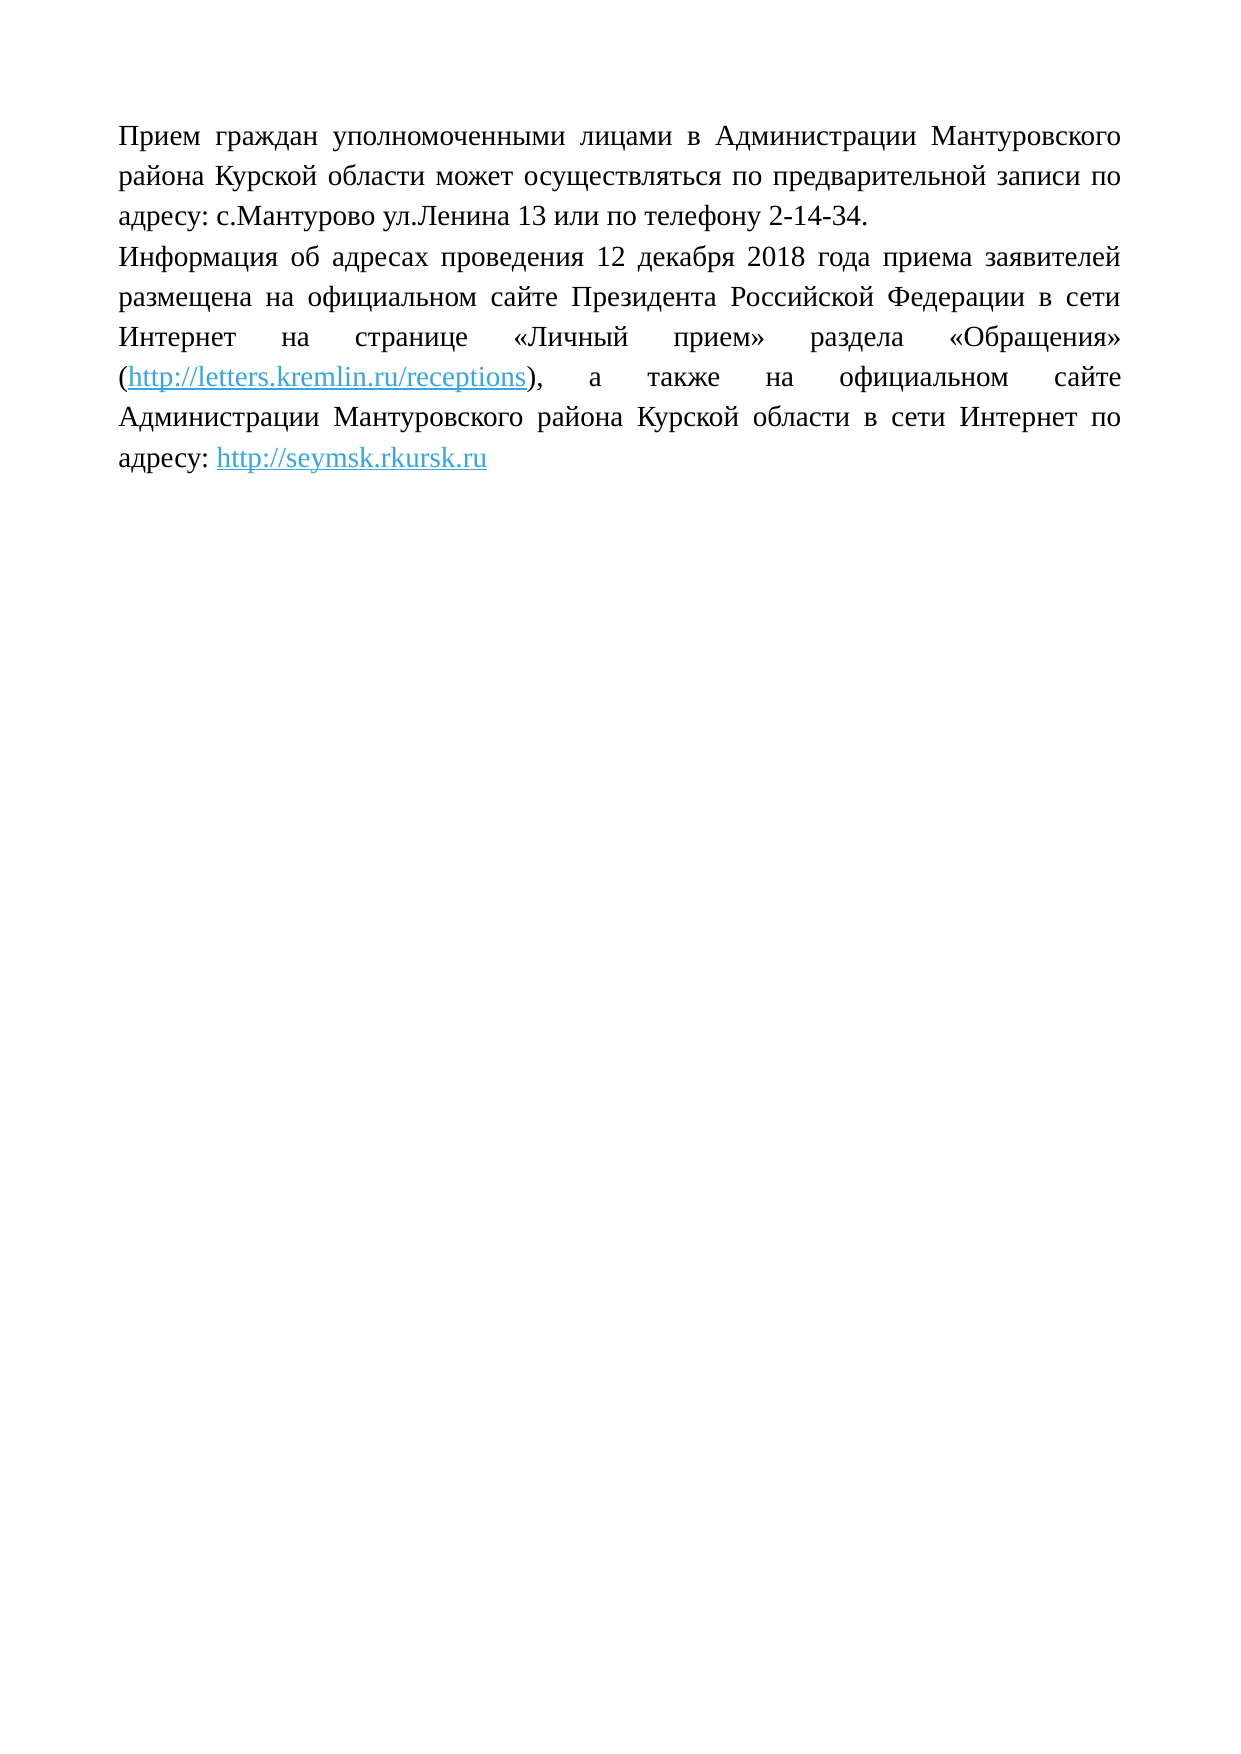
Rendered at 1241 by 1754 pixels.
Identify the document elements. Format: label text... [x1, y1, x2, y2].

text Прием граждан уполномоченными лицами в Администрации Мантуровского района Курской области может осуществляться по предварительной записи по адресу: с.Мантурово ул.Ленина 13 или по телефону 2-14-34. [118, 118, 1122, 232]
text Информация об адресах проведения 12 декабря 2018 года приема заявителей размещена на официальном сайте Президента Российской Федерации в сети Интернет на странице «Личный прием» раздела «Обращения» (http://letters.kremlin.ru/receptions), а также на официальном сайте Администрации Мантуровского района Курской области в сети Интернет по адресу: http://seymsk.rkursk.ru [118, 239, 1122, 473]
